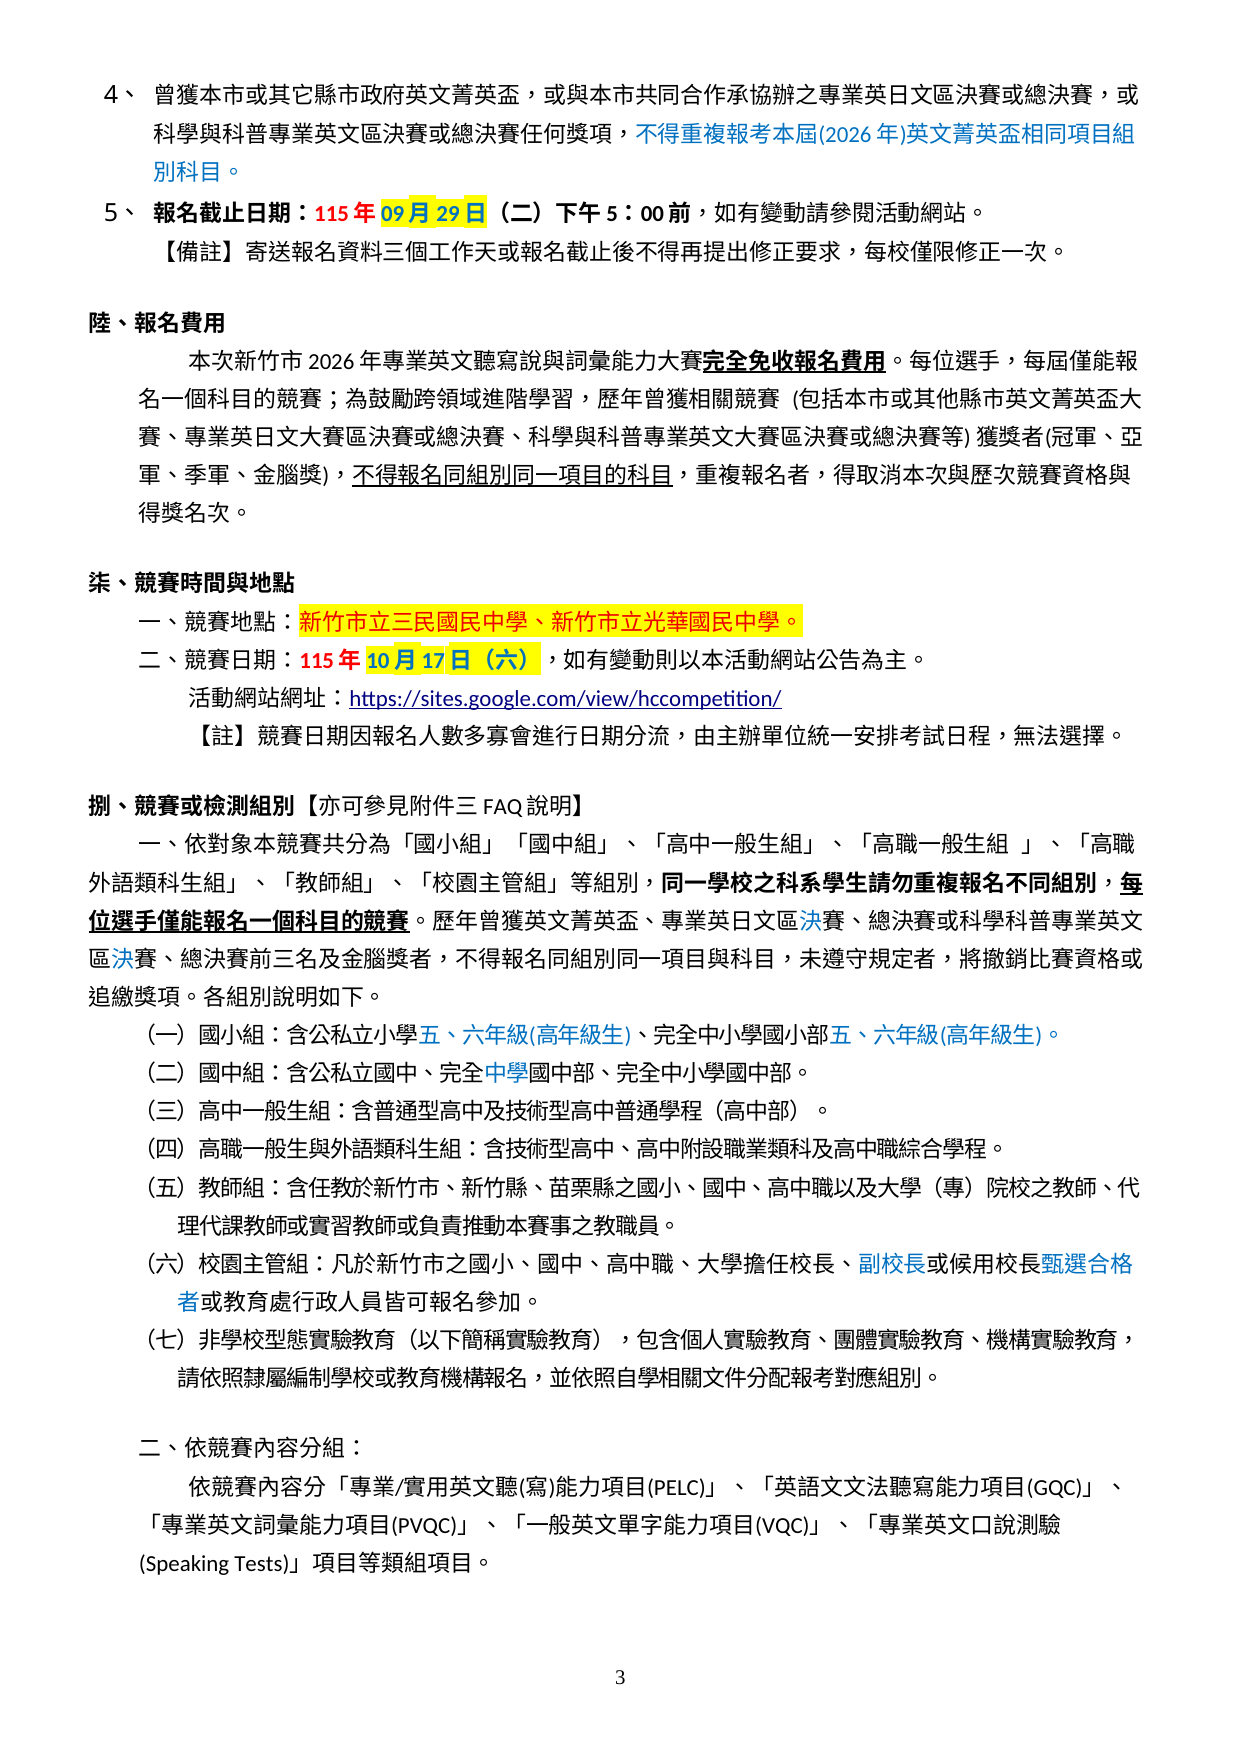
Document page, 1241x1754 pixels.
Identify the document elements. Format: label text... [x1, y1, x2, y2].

list 報名截止日期：115年09月29日（二）下午5：00前，如有變動請參閱活動網站。 [103, 192, 1152, 229]
list 曾獲本市或其它縣市政府英文菁英盃，或與本市共同合作承協辦之專業英日文區決賽或總決賽，或科學與科普專業英文區決賽或總決賽任何獎項，不得重複報考本屆(2026 年)英文菁英盃相同項目組別科目。 [103, 75, 1152, 187]
text 一、依對象本競賽共分為「國小組」「國中組」、「高中一般生組」、「高職一般生組 」、「高職外語類科生組」、「教師組」、「校園主管組」等組別，同一學校之科系學生請勿重複報名不同組別，每位選手僅能報名一個科目的競賽。歷年曾獲英文菁英盃、專業英日文區決賽、總決賽或科學科普專業英文區決賽、總決賽前三名及金腦獎者，不得報名同組別同一項目與科目，未遵守規定者，將撤銷比賽資格或追繳獎項。各組別說明如下。 [89, 826, 1152, 1012]
text 活動網站網址：https://sites.google.com/view/hccompetition/ [189, 680, 1152, 713]
text （二）國中組：含公私立國中、完全中學國中部、完全中小學國中部。 [133, 1055, 1152, 1088]
text 【備註】寄送報名資料三個工作天或報名截止後不得再提出修正要求，每校僅限修正一次。 [103, 234, 1152, 267]
text （六）校園主管組：凡於新竹市之國小、國中、高中職、大學擔任校長、副校長或候用校長甄選合格者或教育處行政人員皆可報名參加。 [133, 1246, 1152, 1317]
text 陸、報名費用 [89, 304, 1152, 338]
text 本次新竹市2026年專業英文聽寫說與詞彙能力大賽完全免收報名費用。每位選手，每屆僅能報名一個科目的競賽；為鼓勵跨領域進階學習，歷年曾獲相關競賽 (包括本市或其他縣市英文菁英盃大賽、專業英日文大賽區決賽或總決賽、科學與科普專業英文大賽區決賽或總決賽等) 獲獎者(冠軍、亞軍、季軍、金腦獎)，不得報名同組別同一項目的科目，重複報名者，得取消本次與歷次競賽資格與得獎名次。 [139, 342, 1152, 528]
text （一）國小組：含公私立小學五、六年級(高年級生)、完全中小學國小部五、六年級(高年級生)。 [133, 1017, 1152, 1050]
text 二、依競賽內容分組： [89, 1430, 1152, 1463]
text （五）教師組：含任教於新竹市、新竹縣、苗栗縣之國小、國中、高中職以及大學（專）院校之教師、代理代課教師或實習教師或負責推動本賽事之教職員。 [133, 1169, 1152, 1241]
text （三）高中一般生組：含普通型高中及技術型高中普通學程（高中部）。 [133, 1093, 1152, 1126]
text 二、競賽日期：115年10月17日（六），如有變動則以本活動網站公告為主。 [139, 642, 1152, 675]
text 一、競賽地點：新竹市立三民國民中學、新竹市立光華國民中學。 [89, 603, 1152, 637]
text （七）非學校型態實驗教育（以下簡稱實驗教育），包含個人實驗教育、團體實驗教育、機構實驗教育，請依照隸屬編制學校或教育機構報名，並依照自學相關文件分配報考對應組別。 [133, 1322, 1152, 1393]
text 依競賽內容分「專業/實用英文聽(寫)能力項目(PELC)」、「英語文文法聽寫能力項目(GQC)」、「專業英文詞彙能力項目(PVQC)」、「一般英文單字能力項目(VQC)」、「專業英文口說測驗(Speaking Tests)」項目等類組項目。 [139, 1468, 1152, 1578]
text 【註】競賽日期因報名人數多寡會進行日期分流，由主辦單位統一安排考試日程，無法選擇。 [189, 718, 1152, 751]
text 柒、競賽時間與地點 [89, 565, 1152, 598]
text （四）高職一般生與外語類科生組：含技術型高中、高中附設職業類科及高中職綜合學程。 [133, 1131, 1152, 1164]
text 捌、競賽或檢測組別【亦可參見附件三FAQ說明】 [89, 788, 1152, 821]
